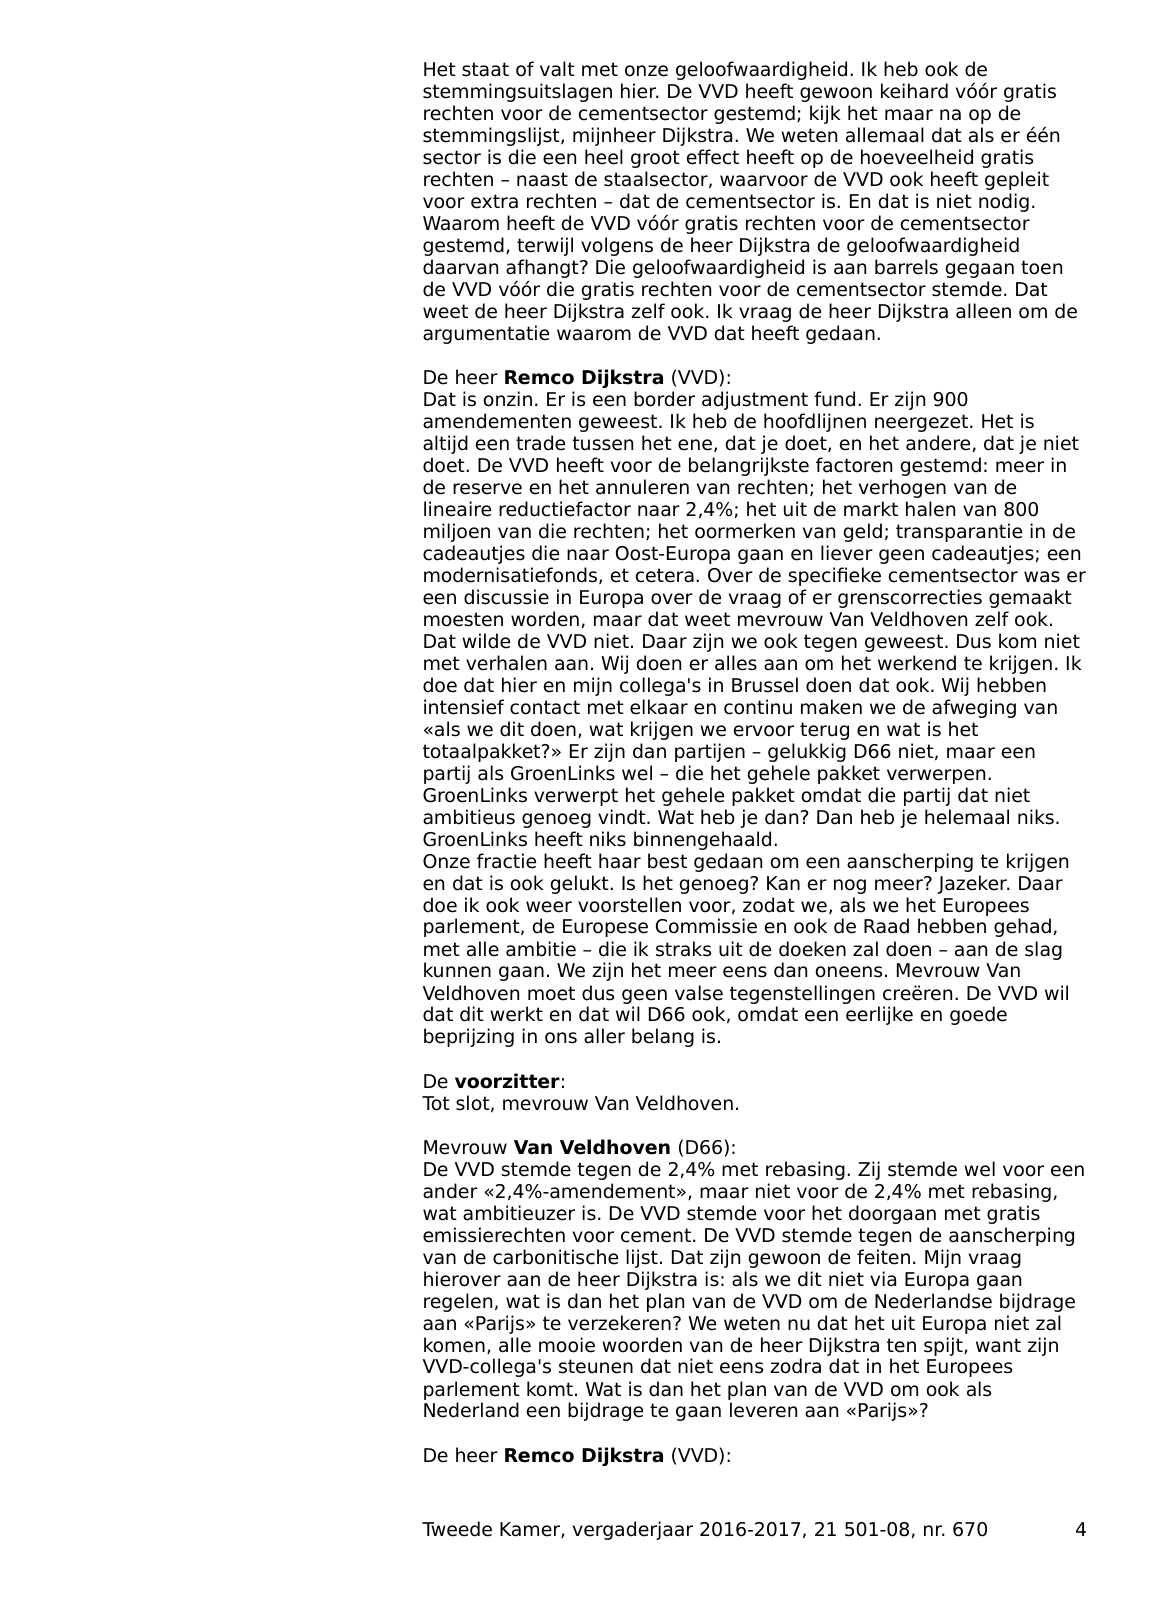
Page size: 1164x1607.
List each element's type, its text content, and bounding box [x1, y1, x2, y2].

text De VVD stemde tegen de 2,4% met rebasing. Zij stemde wel voor een ander «2,4%-amendement», maar niet voor de 2,4% met rebasing, wat ambitieuzer is. De VVD stemde voor het doorgaan met gratis emissierechten voor cement. De VVD stemde tegen de aanscherping van de carbonitische lijst. Dat zijn gewoon de feiten. Mijn vraag hierover aan de heer Dijkstra is: als we dit niet via Europa gaan regelen, wat is dan het plan van de VVD om de Nederlandse bijdrage aan «Parijs» te verzekeren? We weten nu dat het uit Europa niet zal komen, alle mooie woorden van de heer Dijkstra ten spijt, want zijn VVD-collega's steunen dat niet eens zodra dat in het Europees parlement komt. Wat is dan het plan van de VVD om ook als Nederland een bijdrage te gaan leveren aan «Parijs»? [422, 1159, 1087, 1422]
text Dat is onzin. Er is een border adjustment fund. Er zijn 900 amendementen geweest. Ik heb de hoofdlijnen neergezet. Het is altijd een trade tussen het ene, dat je doet, en het andere, dat je niet doet. De VVD heeft voor de belangrijkste factoren gestemd: meer in de reserve en het annuleren van rechten; het verhogen van de lineaire reductiefactor naar 2,4%; het uit de markt halen van 800 miljoen van die rechten; het oormerken van geld; transparantie in de cadeautjes die naar Oost-Europa gaan en liever geen cadeautjes; een modernisatiefonds, et cetera. Over de specifieke cementsector was er een discussie in Europa over de vraag of er grenscorrecties gemaakt moesten worden, maar dat weet mevrouw Van Veldhoven zelf ook. Dat wilde de VVD niet. Daar zijn we ook tegen geweest. Dus kom niet met verhalen aan. Wij doen er alles aan om het werkend te krijgen. Ik doe dat hier en mijn collega's in Brussel doen dat ook. Wij hebben intensief contact met elkaar en continu maken we de afweging van «als we dit doen, wat krijgen we ervoor terug en wat is het totaalpakket?» Er zijn dan partijen – gelukkig D66 niet, maar een partij als GroenLinks wel – die het gehele pakket verwerpen. GroenLinks verwerpt het gehele pakket omdat die partij dat niet ambitieus genoeg vindt. Wat heb je dan? Dan heb je helemaal niks. GroenLinks heeft niks binnengehaald. [422, 389, 1087, 851]
text Onze fractie heeft haar best gedaan om een aanscherping te krijgen en dat is ook gelukt. Is het genoeg? Kan er nog meer? Jazeker. Daar doe ik ook weer voorstellen voor, zodat we, als we het Europees parlement, de Europese Commissie en ook de Raad hebben gehad, met alle ambitie – die ik straks uit de doeken zal doen – aan de slag kunnen gaan. We zijn het meer eens dan oneens. Mevrouw Van Veldhoven moet dus geen valse tegenstellingen creëren. De VVD wil dat dit werkt en dat wil D66 ook, omdat een eerlijke en goede beprijzing in ons aller belang is. [422, 851, 1087, 1048]
text Tot slot, mevrouw Van Veldhoven. [422, 1092, 1087, 1114]
text Mevrouw Van Veldhoven (D66): [422, 1137, 1087, 1159]
text Het staat of valt met onze geloofwaardigheid. Ik heb ook de stemmingsuitslagen hier. De VVD heeft gewoon keihard vóór gratis rechten voor de cementsector gestemd; kijk het maar na op de stemmingslijst, mijnheer Dijkstra. We weten allemaal dat als er één sector is die een heel groot effect heeft op de hoeveelheid gratis rechten – naast de staalsector, waarvoor de VVD ook heeft gepleit voor extra rechten – dat de cementsector is. En dat is niet nodig. Waarom heeft de VVD vóór gratis rechten voor de cementsector gestemd, terwijl volgens de heer Dijkstra de geloofwaardigheid daarvan afhangt? Die geloofwaardigheid is aan barrels gegaan toen de VVD vóór die gratis rechten voor de cementsector stemde. Dat weet de heer Dijkstra zelf ook. Ik vraag de heer Dijkstra alleen om de argumentatie waarom de VVD dat heeft gedaan. [422, 59, 1087, 345]
text De heer Remco Dijkstra (VVD): [422, 367, 1087, 389]
text De voorzitter: [422, 1071, 1087, 1092]
text De heer Remco Dijkstra (VVD): [422, 1444, 1087, 1467]
